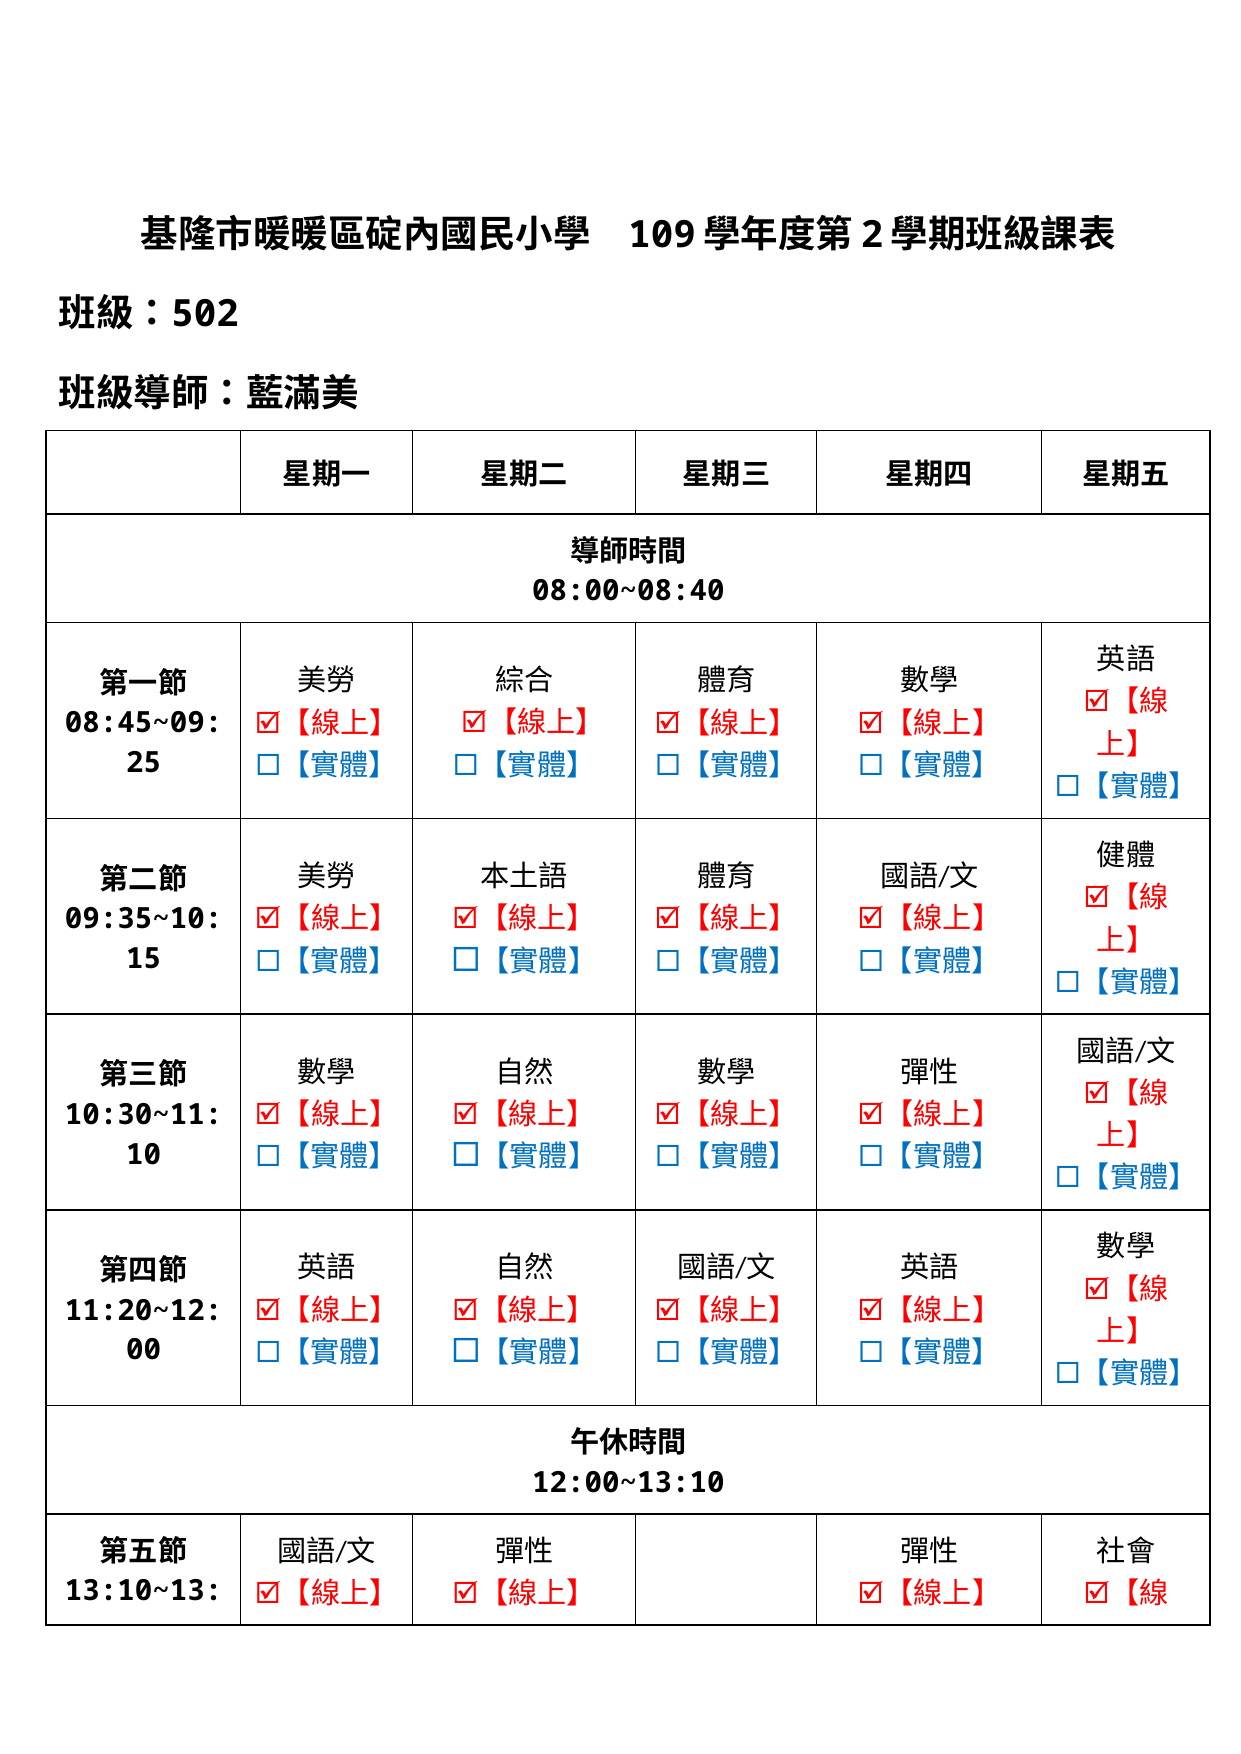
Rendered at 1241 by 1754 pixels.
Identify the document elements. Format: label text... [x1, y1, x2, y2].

table_cell 彈性 【線上】 [413, 1515, 635, 1624]
table_cell 體育 【線上】 【實體】 [636, 623, 816, 817]
table_cell 數學 【線上】 【實體】 [1042, 1211, 1209, 1404]
table_cell 第三節 10:30~11:10 [47, 1015, 240, 1209]
table_cell 英語 【線上】 【實體】 [817, 1211, 1041, 1404]
table_cell 英語 【線上】 【實體】 [1042, 623, 1209, 817]
table_cell 第四節 11:20~12:00 [47, 1211, 240, 1404]
table_cell 國語/文 【線上】 【實體】 [636, 1211, 816, 1404]
table_cell 綜合 【線上】 【實體】 [413, 623, 635, 817]
table_cell 數學 【線上】 【實體】 [817, 623, 1041, 817]
table_cell 星期一 [241, 431, 412, 513]
table_cell 第五節 13:10~13: [47, 1515, 240, 1624]
table_cell 午休時間 12:00~13:10 [47, 1406, 1209, 1513]
table_cell 英語 【線上】 【實體】 [241, 1211, 412, 1404]
table_cell 體育 【線上】 【實體】 [636, 819, 816, 1013]
table_cell 數學 【線上】 【實體】 [241, 1015, 412, 1209]
table_cell 導師時間 08:00~08:40 [47, 515, 1209, 622]
table_cell 第一節 08:45~09:25 [47, 623, 240, 817]
table_cell 基隆市暖暖區碇內國民小學 109學年度第2學期班級課表 [46, 88, 1210, 271]
table_cell 自然 【線上】 【實體】 [413, 1015, 635, 1209]
table_cell 第二節 09:35~10:15 [47, 819, 240, 1013]
table_cell 健體 【線上】 【實體】 [1042, 819, 1209, 1013]
table_cell 班級：502 [46, 271, 1210, 350]
table_cell 星期三 [636, 431, 816, 513]
table_cell 班級導師：藍滿美 [46, 350, 1210, 429]
table_cell 國語/文 【線上】 【實體】 [817, 819, 1041, 1013]
table_cell 彈性 【線上】 【實體】 [817, 1015, 1041, 1209]
table_cell 美勞 【線上】 【實體】 [241, 623, 412, 817]
table_cell 數學 【線上】 【實體】 [636, 1015, 816, 1209]
table_cell [636, 1515, 816, 1624]
table_cell 星期五 [1042, 431, 1209, 513]
table_cell 彈性 【線上】 [817, 1515, 1041, 1624]
table_cell 美勞 【線上】 【實體】 [241, 819, 412, 1013]
table_cell 自然 【線上】 【實體】 [413, 1211, 635, 1404]
table_cell 星期四 [817, 431, 1041, 513]
table_cell [47, 431, 240, 513]
table_cell 社會 【線 [1042, 1515, 1209, 1624]
table_cell 星期二 [413, 431, 635, 513]
table_cell 本土語 【線上】 【實體】 [413, 819, 635, 1013]
table_cell 國語/文 【線上】 [241, 1515, 412, 1624]
table_cell 國語/文 【線上】 【實體】 [1042, 1015, 1209, 1209]
